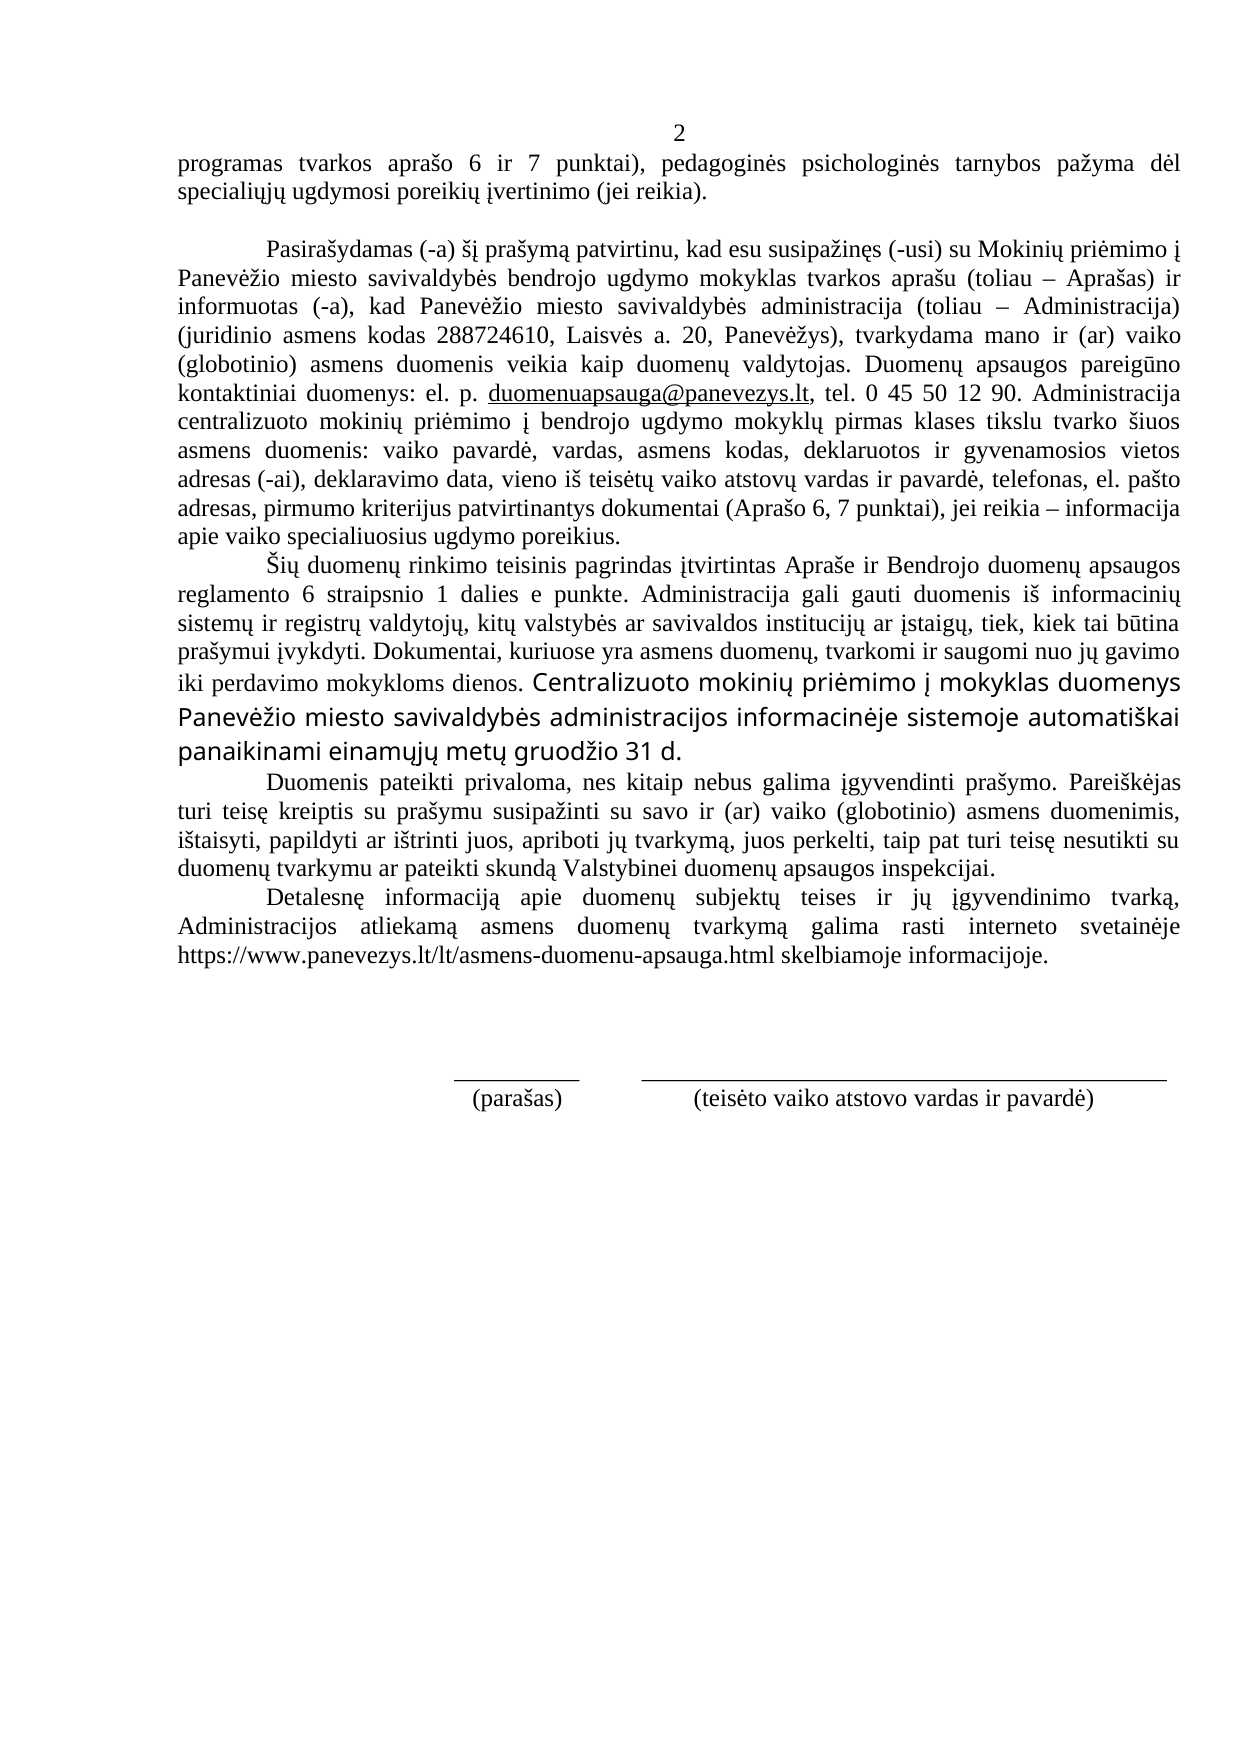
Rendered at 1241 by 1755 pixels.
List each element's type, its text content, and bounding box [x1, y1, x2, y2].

text Pasirašydamas (-a) šį prašymą patvirtinu, kad esu susipažinęs (-usi) su Mokinių priėmimo į Panevėžio miesto savivaldybės bendrojo ugdymo mokyklas tvarkos aprašu (toliau – Aprašas) ir informuotas (-a), kad Panevėžio miesto savivaldybės administracija (toliau – Administracija) (juridinio asmens kodas 288724610, Laisvės a. 20, Panevėžys), tvarkydama mano ir (ar) vaiko (globotinio) asmens duomenis veikia kaip duomenų valdytojas. Duomenų apsaugos pareigūno kontaktiniai duomenys: el. p. duomenuapsauga@panevezys.lt, tel. 0 45 50 12 90. Administracija centralizuoto mokinių priėmimo į bendrojo ugdymo mokyklų pirmas klases tikslu tvarko šiuos asmens duomenis: vaiko pavardė, vardas, asmens kodas, deklaruotos ir gyvenamosios vietos adresas (-ai), deklaravimo data, vieno iš teisėtų vaiko atstovų vardas ir pavardė, telefonas, el. pašto adresas, pirmumo kriterijus patvirtinantys dokumentai (Aprašo 6, 7 punktai), jei reikia – informacija apie vaiko specialiuosius ugdymo poreikius. [177, 234, 1181, 550]
text __________ __________________________________________ [312, 1055, 1181, 1083]
text (parašas) (teisėto vaiko atstovo vardas ir pavardė) [472, 1083, 1181, 1112]
text Detalesnę informaciją apie duomenų subjektų teises ir jų įgyvendinimo tvarką, Administracijos atliekamą asmens duomenų tvarkymą galima rasti interneto svetainėje https://www.panevezys.lt/lt/asmens-duomenu-apsauga.html skelbiamoje informacijoje. [177, 882, 1181, 968]
text programas tvarkos aprašo 6 ir 7 punktai), pedagoginės psichologinės tarnybos pažyma dėl specialiųjų ugdymosi poreikių įvertinimo (jei reikia). [177, 148, 1181, 205]
text Duomenis pateikti privaloma, nes kitaip nebus galima įgyvendinti prašymo. Pareiškėjas turi teisę kreiptis su prašymu susipažinti su savo ir (ar) vaiko (globotinio) asmens duomenimis, ištaisyti, papildyti ar ištrinti juos, apriboti jų tvarkymą, juos perkelti, taip pat turi teisę nesutikti su duomenų tvarkymu ar pateikti skundą Valstybinei duomenų apsaugos inspekcijai. [177, 767, 1181, 882]
text Šių duomenų rinkimo teisinis pagrindas įtvirtintas Apraše ir Bendrojo duomenų apsaugos reglamento 6 straipsnio 1 dalies e punkte. Administracija gali gauti duomenis iš informacinių sistemų ir registrų valdytojų, kitų valstybės ar savivaldos institucijų ar įstaigų, tiek, kiek tai būtina prašymui įvykdyti. Dokumentai, kuriuose yra asmens duomenų, tvarkomi ir saugomi nuo jų gavimo iki perdavimo mokykloms dienos. Centralizuoto mokinių priėmimo į mokyklas duomenys Panevėžio miesto savivaldybės administracijos informacinėje sistemoje automatiškai panaikinami einamųjų metų gruodžio 31 d. [177, 550, 1181, 767]
